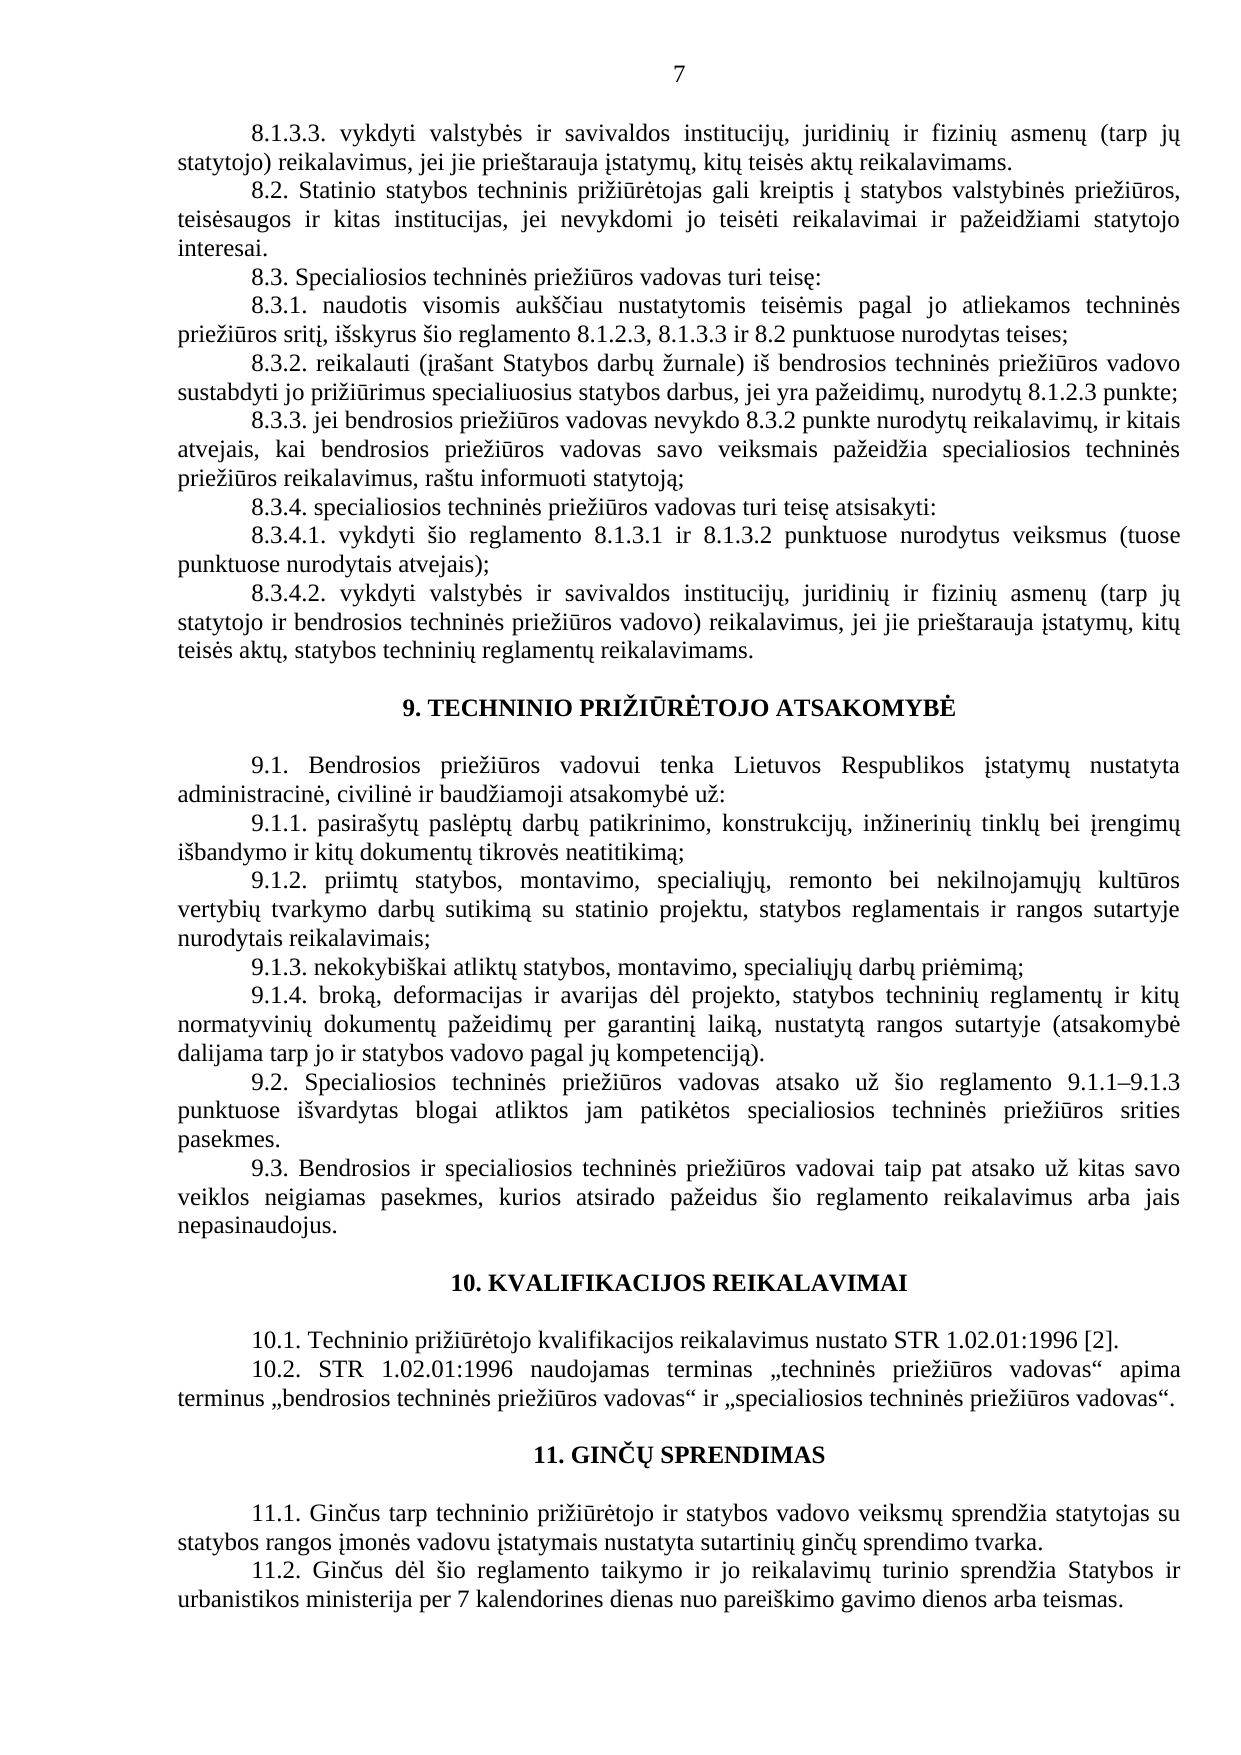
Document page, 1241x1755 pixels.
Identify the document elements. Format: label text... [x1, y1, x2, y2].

text 9.1.4. broką, deformacijas ir avarijas dėl projekto, statybos techninių reglamentų ir kitų normatyvinių dokumentų pažeidimų per garantinį laiką, nustatytą rangos sutartyje (atsakomybė dalijama tarp jo ir statybos vadovo pagal jų kompetenciją). [177, 981, 1181, 1067]
text 8.3.4.2. vykdyti valstybės ir savivaldos institucijų, juridinių ir fizinių asmenų (tarp jų statytojo ir bendrosios techninės priežiūros vadovo) reikalavimus, jei jie prieštarauja įstatymų, kitų teisės aktų, statybos techninių reglamentų reikalavimams. [177, 578, 1181, 664]
text 9.1.3. nekokybiškai atliktų statybos, montavimo, specialiųjų darbų priėmimą; [177, 952, 1181, 981]
text 8.3.4.1. vykdyti šio reglamento 8.1.3.1 ir 8.1.3.2 punktuose nurodytus veiksmus (tuose punktuose nurodytais atvejais); [177, 521, 1181, 578]
text 11.2. Ginčus dėl šio reglamento taikymo ir jo reikalavimų turinio sprendžia Statybos ir urbanistikos ministerija per 7 kalendorines dienas nuo pareiškimo gavimo dienos arba teismas. [177, 1556, 1181, 1613]
text 10.2. STR 1.02.01:1996 naudojamas terminas „techninės priežiūros vadovas“ apima terminus „bendrosios techninės priežiūros vadovas“ ir „specialiosios techninės priežiūros vadovas“. [177, 1354, 1181, 1412]
text 8.3.2. reikalauti (įrašant Statybos darbų žurnale) iš bendrosios techninės priežiūros vadovo sustabdyti jo prižiūrimus specialiuosius statybos darbus, jei yra pažeidimų, nurodytų 8.1.2.3 punkte; [177, 348, 1181, 406]
text 8.1.3.3. vykdyti valstybės ir savivaldos institucijų, juridinių ir fizinių asmenų (tarp jų statytojo) reikalavimus, jei jie prieštarauja įstatymų, kitų teisės aktų reikalavimams. [177, 118, 1181, 176]
text 9.1.2. priimtų statybos, montavimo, specialiųjų, remonto bei nekilnojamųjų kultūros vertybių tvarkymo darbų sutikimą su statinio projektu, statybos reglamentais ir rangos sutartyje nurodytais reikalavimais; [177, 866, 1181, 952]
text 8.3.1. naudotis visomis aukščiau nustatytomis teisėmis pagal jo atliekamos techninės priežiūros sritį, išskyrus šio reglamento 8.1.2.3, 8.1.3.3 ir 8.2 punktuose nurodytas teises; [177, 291, 1181, 348]
text 8.3.4. specialiosios techninės priežiūros vadovas turi teisę atsisakyti: [177, 492, 1181, 521]
text 9.2. Specialiosios techninės priežiūros vadovas atsako už šio reglamento 9.1.1–9.1.3 punktuose išvardytas blogai atliktos jam patikėtos specialiosios techninės priežiūros srities pasekmes. [177, 1067, 1181, 1153]
text 10. KVALIFIKACIJOS REIKALAVIMAI [177, 1268, 1181, 1297]
text 9.1. Bendrosios priežiūros vadovui tenka Lietuvos Respublikos įstatymų nustatyta administracinė, civilinė ir baudžiamoji atsakomybė už: [177, 751, 1181, 808]
text 10.1. Techninio prižiūrėtojo kvalifikacijos reikalavimus nustato STR 1.02.01:1996 [2]. [177, 1326, 1181, 1354]
text 9.3. Bendrosios ir specialiosios techninės priežiūros vadovai taip pat atsako už kitas savo veiklos neigiamas pasekmes, kurios atsirado pažeidus šio reglamento reikalavimus arba jais nepasinaudojus. [177, 1153, 1181, 1239]
text 11.1. Ginčus tarp techninio prižiūrėtojo ir statybos vadovo veiksmų sprendžia statytojas su statybos rangos įmonės vadovu įstatymais nustatyta sutartinių ginčų sprendimo tvarka. [177, 1498, 1181, 1556]
text 9.1.1. pasirašytų paslėptų darbų patikrinimo, konstrukcijų, inžinerinių tinklų bei įrengimų išbandymo ir kitų dokumentų tikrovės neatitikimą; [177, 808, 1181, 866]
text 11. GINČŲ SPRENDIMAS [177, 1441, 1181, 1469]
text 9. TECHNINIO PRIŽIŪRĖTOJO ATSAKOMYBĖ [177, 693, 1181, 722]
text 8.3.3. jei bendrosios priežiūros vadovas nevykdo 8.3.2 punkte nurodytų reikalavimų, ir kitais atvejais, kai bendrosios priežiūros vadovas savo veiksmais pažeidžia specialiosios techninės priežiūros reikalavimus, raštu informuoti statytoją; [177, 406, 1181, 492]
text 8.3. Specialiosios techninės priežiūros vadovas turi teisę: [177, 262, 1181, 291]
text 8.2. Statinio statybos techninis prižiūrėtojas gali kreiptis į statybos valstybinės priežiūros, teisėsaugos ir kitas institucijas, jei nevykdomi jo teisėti reikalavimai ir pažeidžiami statytojo interesai. [177, 176, 1181, 262]
